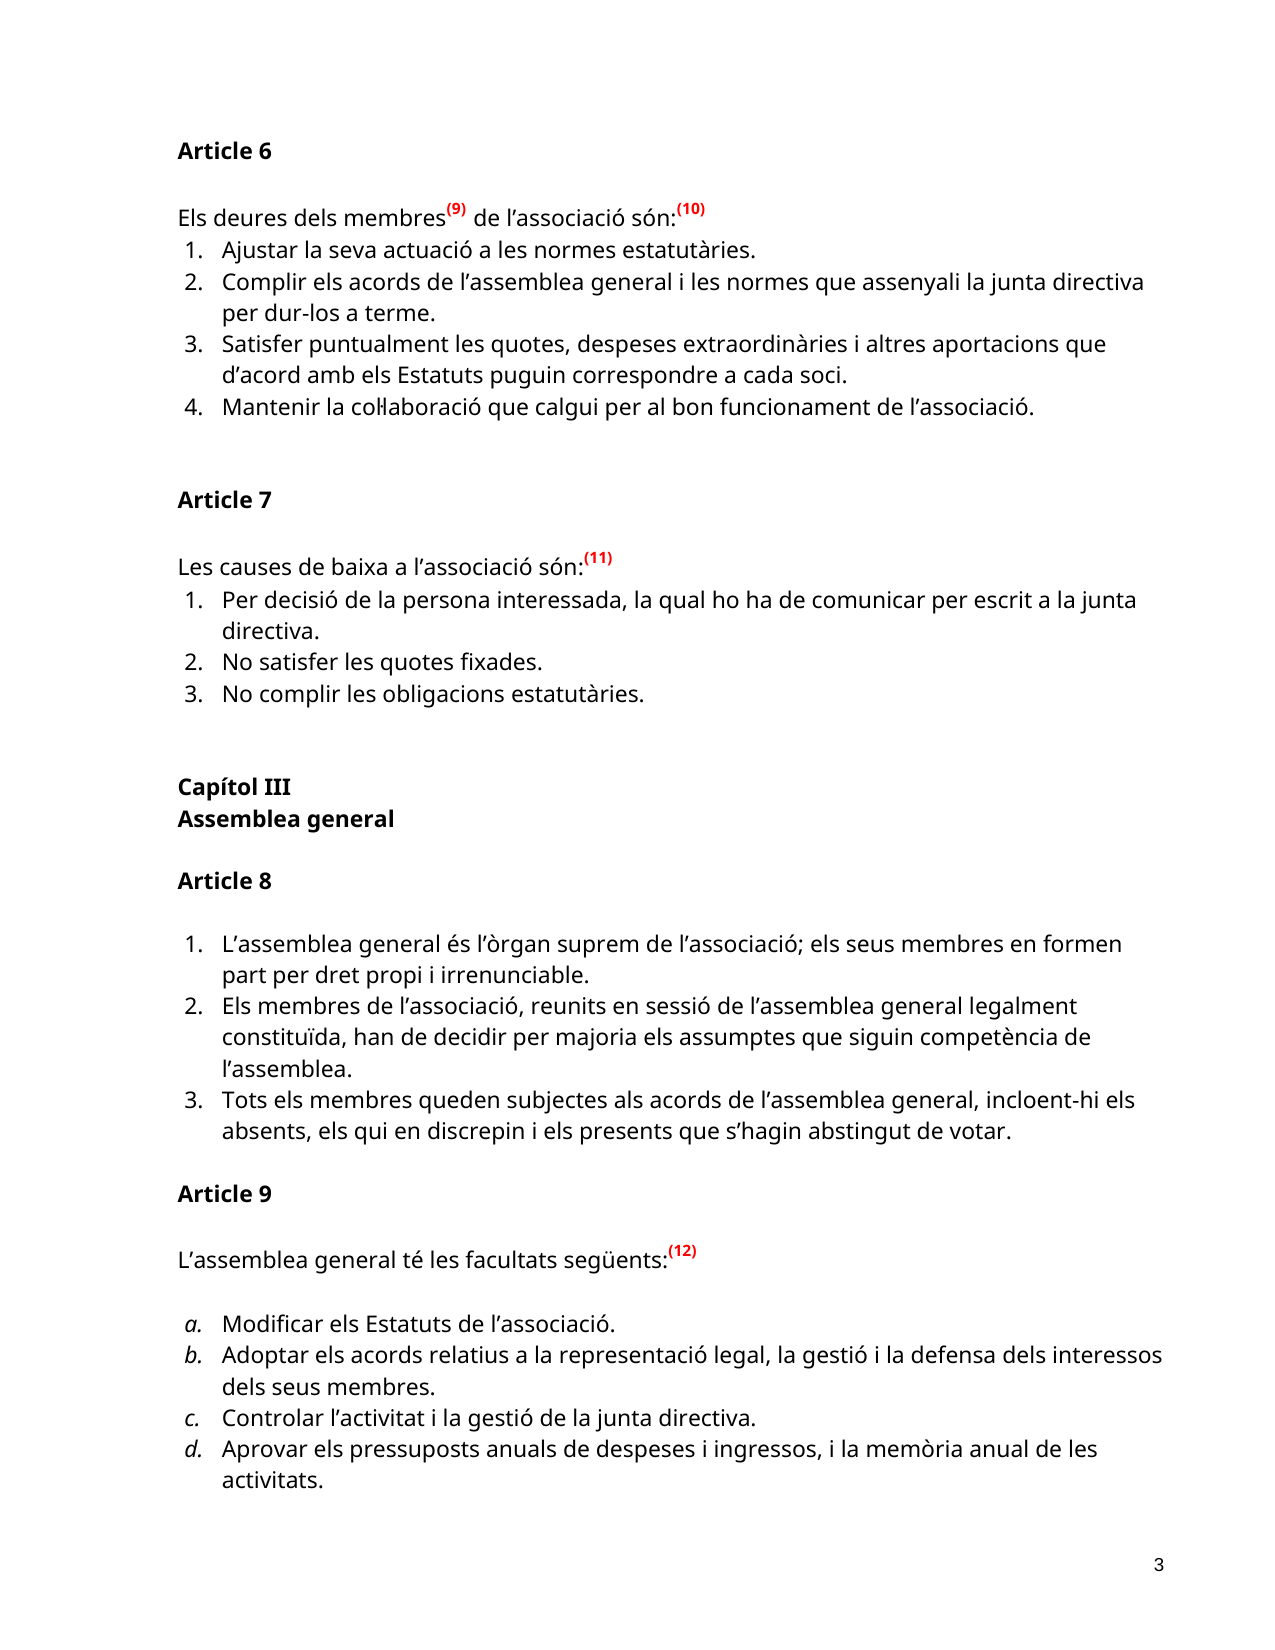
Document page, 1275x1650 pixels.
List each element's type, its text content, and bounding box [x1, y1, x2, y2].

list No complir les obligacions estatutàries. [184, 677, 1164, 709]
text L’assemblea general té les facultats següents:(12)* [177, 1240, 1164, 1277]
list Tots els membres queden subjectes als acords de l’assemblea general, incloent-hi els absents, els qui en discrepin i els presents que s’hagin abstingut de votar. [184, 1084, 1164, 1146]
text Article 9 [177, 1177, 1164, 1209]
subtitle Capítol III [177, 771, 1164, 802]
list Ajustar la seva actuació a les normes estatutàries. [184, 234, 1164, 266]
list Satisfer puntualment les quotes, despeses extraordinàries i altres aportacions que d’acord amb els Estatuts puguin correspondre a cada soci. [184, 328, 1164, 391]
list Complir els acords de l’assemblea general i les normes que assenyali la junta directiva per dur-los a terme. [184, 266, 1164, 328]
list Adoptar els acords relatius a la representació legal, la gestió i la defensa dels interessos dels seus membres. [184, 1339, 1164, 1402]
list Els membres de l’associació, reunits en sessió de l’assemblea general legalment constituïda, han de decidir per majoria els assumptes que siguin competència de l’assemblea. [184, 990, 1164, 1084]
text Les causes de baixa a l’associació són:(11)* [177, 547, 1164, 584]
list Mantenir la col·laboració que calgui per al bon funcionament de l’associació. [184, 391, 1164, 422]
text Els deures dels membres(9)* de l’associació són:(10)* [177, 197, 1164, 234]
list L’assemblea general és l’òrgan suprem de l’associació; els seus membres en formen part per dret propi i irrenunciable. [184, 927, 1164, 990]
text Article 8 [177, 865, 1164, 896]
subtitle Assemblea general [177, 802, 1164, 834]
list No satisfer les quotes fixades. [184, 646, 1164, 677]
list Controlar l’activitat i la gestió de la junta directiva. [184, 1402, 1164, 1433]
list Per decisió de la persona interessada, la qual ho ha de comunicar per escrit a la junta directiva. [184, 584, 1164, 646]
text Article 6 [177, 135, 1164, 166]
list Aprovar els pressuposts anuals de despeses i ingressos, i la memòria anual de les activitats. [184, 1433, 1164, 1496]
list Modificar els Estatuts de l’associació. [184, 1308, 1164, 1339]
text Article 7 [177, 484, 1164, 516]
